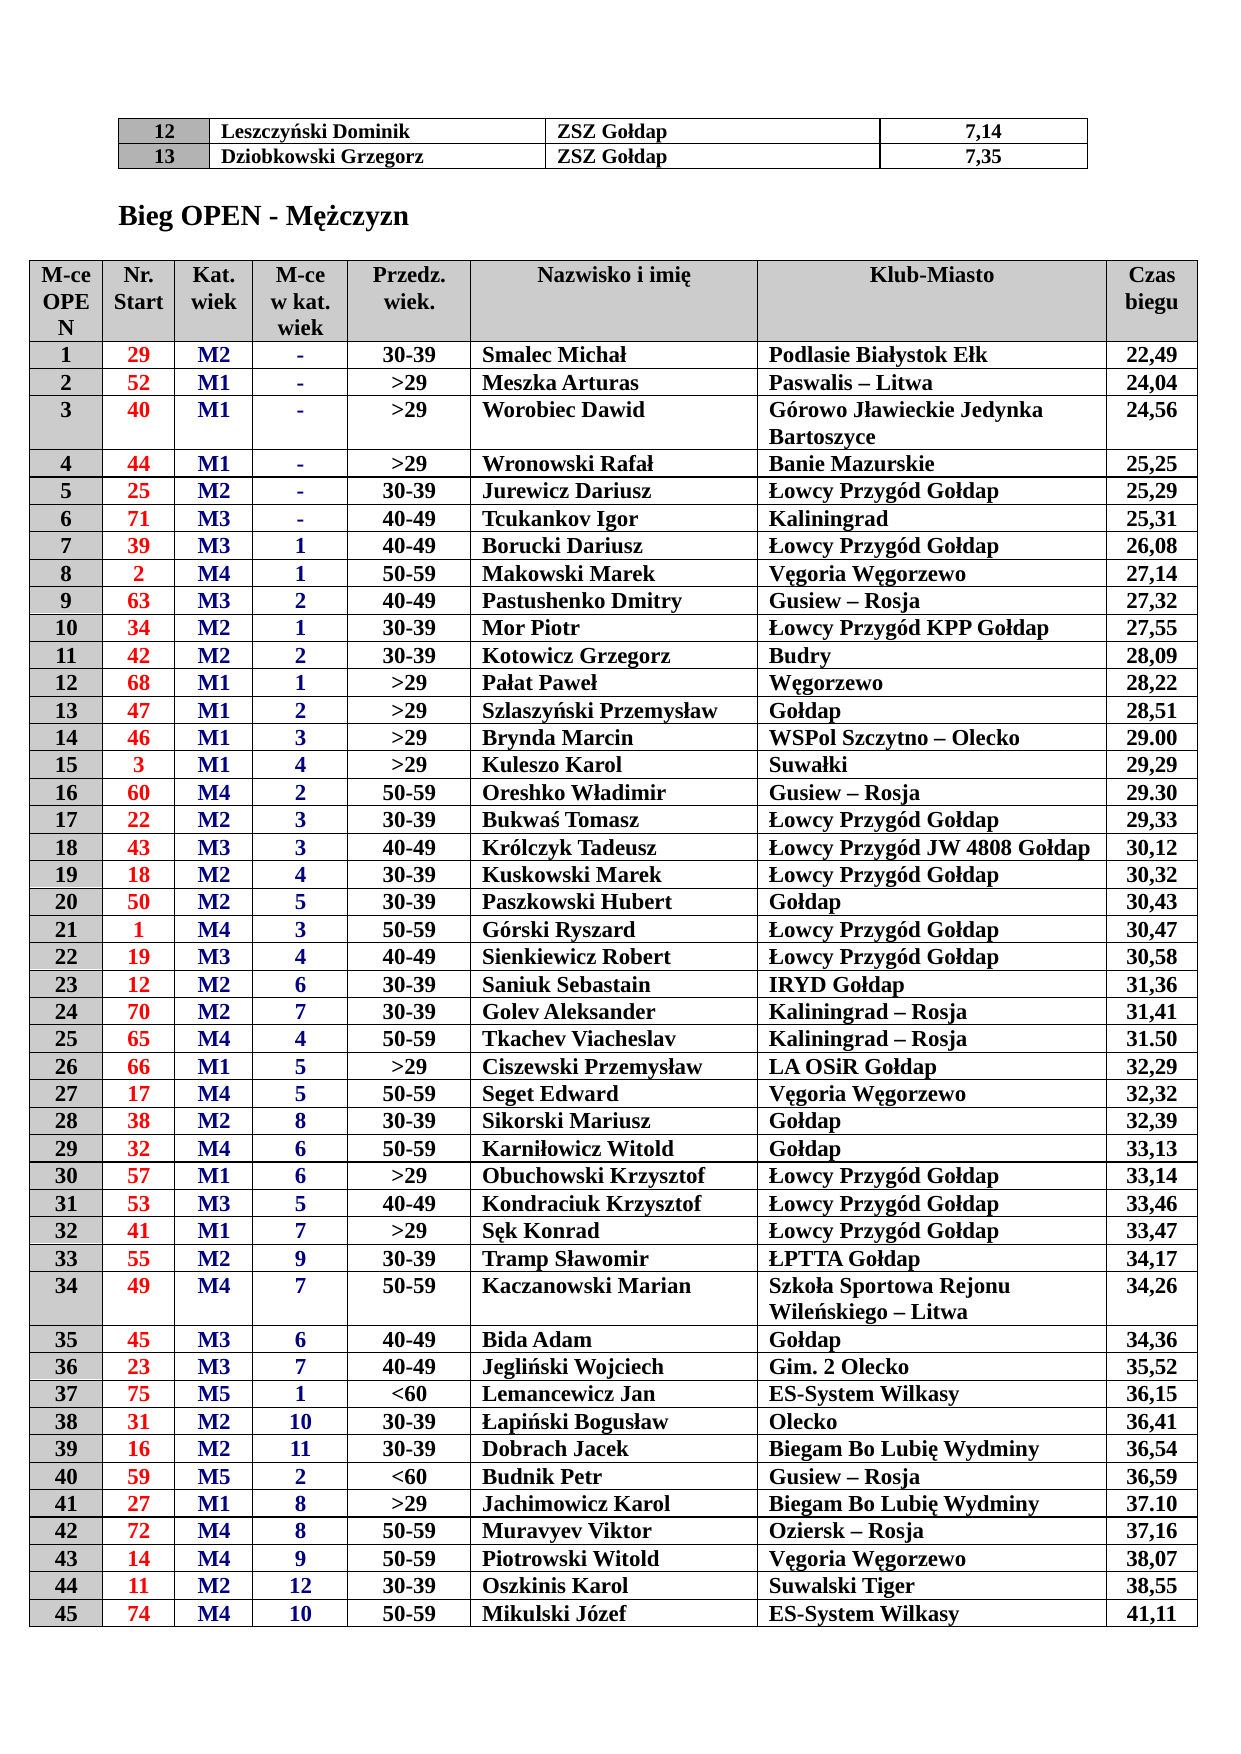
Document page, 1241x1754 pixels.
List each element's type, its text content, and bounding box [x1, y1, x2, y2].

table_cell M4 [175, 1272, 252, 1325]
table_cell 43 [30, 1545, 102, 1571]
table_cell M3 [175, 1326, 252, 1352]
table_cell 18 [103, 861, 174, 887]
table_cell 29,29 [1107, 751, 1197, 778]
table_cell M4 [175, 1518, 252, 1544]
table_cell Biegam Bo Lubię Wydminy [758, 1490, 1106, 1516]
table_cell Mor Piotr [471, 615, 757, 641]
table_cell Łapiński Bogusław [471, 1408, 757, 1434]
table_cell Suwalski Tiger [758, 1572, 1106, 1599]
table_cell 29.00 [1107, 724, 1197, 750]
table_cell Kuleszo Karol [471, 751, 757, 778]
table_header Klub-Miasto [758, 261, 1106, 341]
table_cell M1 [175, 369, 252, 395]
table_cell 12 [119, 119, 209, 143]
table_cell Dobrach Jacek [471, 1435, 757, 1462]
table_cell 9 [30, 587, 102, 613]
table_cell >29 [348, 369, 470, 395]
table_cell 30-39 [348, 806, 470, 833]
table_cell Piotrowski Witold [471, 1545, 757, 1571]
table_cell 32 [30, 1217, 102, 1243]
table_cell Węgorzewo [758, 669, 1106, 696]
table_cell 50-59 [348, 1080, 470, 1107]
table_cell Szkoła Sportowa Rejonu Wileńskiego – Litwa [758, 1272, 1106, 1325]
table_cell Seget Edward [471, 1080, 757, 1107]
table_cell Łowcy Przygód Gołdap [758, 1190, 1106, 1216]
table_cell 4 [253, 943, 347, 969]
table_cell ES-System Wilkasy [758, 1381, 1106, 1407]
table_cell Górski Ryszard [471, 916, 757, 942]
table_cell 52 [103, 369, 174, 395]
table_cell >29 [348, 669, 470, 696]
table_cell 14 [30, 724, 102, 750]
table_cell 7 [253, 1217, 347, 1243]
table_cell 4 [253, 751, 347, 778]
table_cell 7,14 [881, 119, 1087, 143]
table_cell 55 [103, 1245, 174, 1271]
table_cell 40-49 [348, 834, 470, 860]
table_cell 4 [30, 450, 102, 476]
table_cell 36,59 [1107, 1463, 1197, 1489]
table_cell 24,04 [1107, 369, 1197, 395]
table_cell 30,47 [1107, 916, 1197, 942]
table_cell Kaliningrad – Rosja [758, 1025, 1106, 1052]
table_cell 30-39 [348, 342, 470, 368]
table_cell Gołdap [758, 697, 1106, 723]
table_cell 17 [103, 1080, 174, 1107]
table_cell 28,51 [1107, 697, 1197, 723]
table_cell 27,32 [1107, 587, 1197, 613]
table_cell 35,52 [1107, 1353, 1197, 1379]
table_cell M3 [175, 532, 252, 559]
table_cell 39 [30, 1435, 102, 1462]
table_cell M1 [175, 1053, 252, 1079]
table_cell Muravyev Viktor [471, 1518, 757, 1544]
table_cell 22 [103, 806, 174, 833]
table_cell M4 [175, 1135, 252, 1161]
table_cell 33,13 [1107, 1135, 1197, 1161]
table_cell 8 [253, 1518, 347, 1544]
table_cell M1 [175, 669, 252, 696]
table_cell M4 [175, 779, 252, 805]
table_cell 6 [253, 1135, 347, 1161]
table_cell Wronowski Rafał [471, 450, 757, 476]
table_cell M3 [175, 505, 252, 531]
table_cell ZSZ Gołdap [546, 144, 879, 168]
table_cell 3 [253, 806, 347, 833]
table_cell Łowcy Przygód Gołdap [758, 806, 1106, 833]
table_header M-ce OPEN [30, 261, 102, 341]
table_cell 65 [103, 1025, 174, 1052]
table_cell M1 [175, 1217, 252, 1243]
table_cell 2 [30, 369, 102, 395]
table_cell M4 [175, 1600, 252, 1626]
table_cell 63 [103, 587, 174, 613]
table_cell 31 [30, 1190, 102, 1216]
table_cell 45 [103, 1326, 174, 1352]
table_cell >29 [348, 751, 470, 778]
table_cell 6 [253, 1326, 347, 1352]
table_cell Paswalis – Litwa [758, 369, 1106, 395]
table_cell Łowcy Przygód JW 4808 Gołdap [758, 834, 1106, 860]
table_cell 19 [30, 861, 102, 887]
table_cell 30-39 [348, 1572, 470, 1599]
table_cell Kaliningrad – Rosja [758, 998, 1106, 1024]
table_cell 27,55 [1107, 615, 1197, 641]
table_cell Tcukankov Igor [471, 505, 757, 531]
table_cell 57 [103, 1163, 174, 1189]
table_cell M3 [175, 1353, 252, 1379]
table_cell - [253, 505, 347, 531]
table_cell M1 [175, 450, 252, 476]
table_cell Worobiec Dawid [471, 396, 757, 449]
table_cell Łowcy Przygód KPP Gołdap [758, 615, 1106, 641]
table_cell 26,08 [1107, 532, 1197, 559]
table_cell 5 [253, 1053, 347, 1079]
table_cell 33 [30, 1245, 102, 1271]
table_cell 75 [103, 1381, 174, 1407]
table_cell M1 [175, 1490, 252, 1516]
table_cell 50-59 [348, 1272, 470, 1325]
table_cell Makowski Marek [471, 560, 757, 586]
table_cell Saniuk Sebastain [471, 971, 757, 997]
table_cell WSPol Szczytno – Olecko [758, 724, 1106, 750]
table_cell Lemancewicz Jan [471, 1381, 757, 1407]
table_cell 27,14 [1107, 560, 1197, 586]
table_cell M3 [175, 1190, 252, 1216]
table_cell M2 [175, 615, 252, 641]
table_cell 74 [103, 1600, 174, 1626]
table_cell 45 [30, 1600, 102, 1626]
table_cell 10 [253, 1408, 347, 1434]
table_cell Łowcy Przygód Gołdap [758, 861, 1106, 887]
table_cell M3 [175, 834, 252, 860]
table_cell - [253, 369, 347, 395]
table_cell 38,55 [1107, 1572, 1197, 1599]
table_cell 40-49 [348, 1190, 470, 1216]
table_cell 5 [30, 478, 102, 504]
table_cell 13 [119, 144, 209, 168]
table_cell Dziobkowski Grzegorz [210, 144, 545, 168]
table_cell Gusiew – Rosja [758, 1463, 1106, 1489]
table_cell 66 [103, 1053, 174, 1079]
table_cell - [253, 450, 347, 476]
table_cell IRYD Gołdap [758, 971, 1106, 997]
table_cell 11 [103, 1572, 174, 1599]
table_cell M3 [175, 587, 252, 613]
table_cell Leszczyński Dominik [210, 119, 545, 143]
table_cell 37,16 [1107, 1518, 1197, 1544]
table_cell 36,15 [1107, 1381, 1197, 1407]
table_cell 14 [103, 1545, 174, 1571]
table_cell 50-59 [348, 1600, 470, 1626]
table_cell 30-39 [348, 1435, 470, 1462]
table_cell 25 [30, 1025, 102, 1052]
table_cell 50-59 [348, 1025, 470, 1052]
table_cell 6 [30, 505, 102, 531]
table_cell 41 [30, 1490, 102, 1516]
table_cell 16 [103, 1435, 174, 1462]
table_cell <60 [348, 1463, 470, 1489]
table_cell 3 [253, 916, 347, 942]
table_cell M4 [175, 1545, 252, 1571]
table_cell 29 [30, 1135, 102, 1161]
table_cell 7 [253, 1272, 347, 1325]
table_cell 12 [30, 669, 102, 696]
table_cell 30-39 [348, 642, 470, 668]
table_cell 23 [30, 971, 102, 997]
table_cell Brynda Marcin [471, 724, 757, 750]
table_cell >29 [348, 697, 470, 723]
table_cell - [253, 396, 347, 449]
table_cell 31,41 [1107, 998, 1197, 1024]
table_cell 7 [253, 1353, 347, 1379]
table_cell M2 [175, 642, 252, 668]
table_cell Vęgoria Węgorzewo [758, 1545, 1106, 1571]
table_cell 32,29 [1107, 1053, 1197, 1079]
table_cell 7 [253, 998, 347, 1024]
table_cell ZSZ Gołdap [546, 119, 879, 143]
text Bieg OPEN - Mężczyzn [118, 198, 1122, 232]
table_cell 37.10 [1107, 1490, 1197, 1516]
table_cell M3 [175, 943, 252, 969]
table_cell >29 [348, 1053, 470, 1079]
table_cell Kondraciuk Krzysztof [471, 1190, 757, 1216]
table_cell 38,07 [1107, 1545, 1197, 1571]
table_cell 26 [30, 1053, 102, 1079]
table_cell 40-49 [348, 1326, 470, 1352]
table_cell Bida Adam [471, 1326, 757, 1352]
table_cell 12 [103, 971, 174, 997]
table_cell Borucki Dariusz [471, 532, 757, 559]
table_cell 38 [103, 1108, 174, 1134]
table_cell 40-49 [348, 1353, 470, 1379]
table_cell 1 [253, 1381, 347, 1407]
table_cell 2 [253, 587, 347, 613]
table_cell 30,32 [1107, 861, 1197, 887]
table_cell 50-59 [348, 779, 470, 805]
table_cell Gołdap [758, 1326, 1106, 1352]
table_cell 38 [30, 1408, 102, 1434]
table_cell 13 [30, 697, 102, 723]
table_cell M2 [175, 998, 252, 1024]
table_cell 8 [253, 1108, 347, 1134]
table_cell 25,31 [1107, 505, 1197, 531]
table_cell 33,46 [1107, 1190, 1197, 1216]
table_cell 42 [30, 1518, 102, 1544]
table_cell 40 [30, 1463, 102, 1489]
table_cell Sęk Konrad [471, 1217, 757, 1243]
table_cell 60 [103, 779, 174, 805]
table_cell 4 [253, 861, 347, 887]
table_cell 12 [253, 1572, 347, 1599]
table_cell 30 [30, 1163, 102, 1189]
table_cell 70 [103, 998, 174, 1024]
table_cell 29.30 [1107, 779, 1197, 805]
table_cell Banie Mazurskie [758, 450, 1106, 476]
table_cell 37 [30, 1381, 102, 1407]
table_cell M2 [175, 971, 252, 997]
table_cell 17 [30, 806, 102, 833]
table_cell 28,09 [1107, 642, 1197, 668]
table_cell >29 [348, 396, 470, 449]
table_cell 50-59 [348, 1135, 470, 1161]
table_cell Biegam Bo Lubię Wydminy [758, 1435, 1106, 1462]
table_cell 40-49 [348, 505, 470, 531]
table_cell Gusiew – Rosja [758, 587, 1106, 613]
table_cell 2 [253, 697, 347, 723]
table_cell 36,41 [1107, 1408, 1197, 1434]
table_cell 43 [103, 834, 174, 860]
table_cell 24,56 [1107, 396, 1197, 449]
table_cell 5 [253, 1190, 347, 1216]
table_cell 59 [103, 1463, 174, 1489]
table_cell 39 [103, 532, 174, 559]
table_cell 22,49 [1107, 342, 1197, 368]
table_cell 30-39 [348, 889, 470, 915]
table_cell 3 [253, 834, 347, 860]
table_cell 25,29 [1107, 478, 1197, 504]
table_cell >29 [348, 724, 470, 750]
table_cell 30-39 [348, 861, 470, 887]
table_cell 30-39 [348, 1108, 470, 1134]
table_cell Vęgoria Węgorzewo [758, 1080, 1106, 1107]
table_cell 1 [253, 615, 347, 641]
table_cell M2 [175, 1572, 252, 1599]
table_cell 30-39 [348, 1245, 470, 1271]
table_cell >29 [348, 450, 470, 476]
table_cell 50-59 [348, 1518, 470, 1544]
table_cell Karniłowicz Witold [471, 1135, 757, 1161]
table_cell Jachimowicz Karol [471, 1490, 757, 1516]
table_cell 28,22 [1107, 669, 1197, 696]
table_cell 53 [103, 1190, 174, 1216]
table_cell Gim. 2 Olecko [758, 1353, 1106, 1379]
table_cell M2 [175, 342, 252, 368]
table_cell M2 [175, 478, 252, 504]
table_cell LA OSiR Gołdap [758, 1053, 1106, 1079]
table_cell 5 [253, 889, 347, 915]
table_cell 27 [103, 1490, 174, 1516]
table_cell 40-49 [348, 532, 470, 559]
table_cell M5 [175, 1381, 252, 1407]
table_cell 1 [103, 916, 174, 942]
table_cell 3 [253, 724, 347, 750]
table_cell 9 [253, 1545, 347, 1571]
table_cell 50-59 [348, 1545, 470, 1571]
table_cell 32,32 [1107, 1080, 1197, 1107]
table_cell 5 [253, 1080, 347, 1107]
table_cell Meszka Arturas [471, 369, 757, 395]
table_cell 29,33 [1107, 806, 1197, 833]
table_cell M1 [175, 697, 252, 723]
table_cell Podlasie Białystok Ełk [758, 342, 1106, 368]
table_cell Ciszewski Przemysław [471, 1053, 757, 1079]
table_cell 47 [103, 697, 174, 723]
table_cell 36 [30, 1353, 102, 1379]
table_cell 1 [30, 342, 102, 368]
table_cell Oszkinis Karol [471, 1572, 757, 1599]
table_cell Olecko [758, 1408, 1106, 1434]
table_cell <60 [348, 1381, 470, 1407]
table_cell Łowcy Przygód Gołdap [758, 532, 1106, 559]
table_cell - [253, 478, 347, 504]
table_cell 24 [30, 998, 102, 1024]
table_cell Kuskowski Marek [471, 861, 757, 887]
table_cell 2 [253, 1463, 347, 1489]
table_cell Sikorski Mariusz [471, 1108, 757, 1134]
table_cell >29 [348, 1163, 470, 1189]
table_cell 23 [103, 1353, 174, 1379]
table_cell 31,36 [1107, 971, 1197, 997]
table_cell 33,47 [1107, 1217, 1197, 1243]
table_cell 30-39 [348, 971, 470, 997]
table_cell 25 [103, 478, 174, 504]
table_cell Łowcy Przygód Gołdap [758, 1163, 1106, 1189]
table_cell 31 [103, 1408, 174, 1434]
table_cell 30-39 [348, 998, 470, 1024]
table_cell 34 [103, 615, 174, 641]
table_cell 11 [253, 1435, 347, 1462]
table_cell 3 [103, 751, 174, 778]
table_cell 6 [253, 1163, 347, 1189]
table_cell Kaliningrad [758, 505, 1106, 531]
table_cell 34,26 [1107, 1272, 1197, 1325]
table_cell 10 [30, 615, 102, 641]
table_cell Łowcy Przygód Gołdap [758, 943, 1106, 969]
table_cell 1 [253, 532, 347, 559]
table_cell 1 [253, 669, 347, 696]
table_cell 30-39 [348, 478, 470, 504]
table_cell M4 [175, 560, 252, 586]
table_cell Mikulski Józef [471, 1600, 757, 1626]
table_cell 8 [30, 560, 102, 586]
table_cell M2 [175, 889, 252, 915]
table_cell Kaczanowski Marian [471, 1272, 757, 1325]
table_cell Budry [758, 642, 1106, 668]
table_cell 2 [253, 779, 347, 805]
table_header M-ce w kat. wiek [253, 261, 347, 341]
table_header Nazwisko i imię [471, 261, 757, 341]
table_cell 32 [103, 1135, 174, 1161]
table_cell 46 [103, 724, 174, 750]
table_cell Jegliński Wojciech [471, 1353, 757, 1379]
table_cell M1 [175, 724, 252, 750]
table_cell Królczyk Tadeusz [471, 834, 757, 860]
table_header Nr. Start [103, 261, 174, 341]
table_cell Górowo Jławieckie Jedynka Bartoszyce [758, 396, 1106, 449]
table_cell 36,54 [1107, 1435, 1197, 1462]
table_cell 1 [253, 560, 347, 586]
table_cell Gołdap [758, 1108, 1106, 1134]
table_cell >29 [348, 1217, 470, 1243]
table_cell 30,58 [1107, 943, 1197, 969]
table_cell Vęgoria Węgorzewo [758, 560, 1106, 586]
table_header Przedz. wiek. [348, 261, 470, 341]
table_cell 68 [103, 669, 174, 696]
table_cell M2 [175, 1108, 252, 1134]
table_cell - [253, 342, 347, 368]
table_cell 40-49 [348, 943, 470, 969]
table_cell Oreshko Władimir [471, 779, 757, 805]
table_cell 11 [30, 642, 102, 668]
table_cell 18 [30, 834, 102, 860]
table_cell 29 [103, 342, 174, 368]
table_cell 41 [103, 1217, 174, 1243]
table_cell 41,11 [1107, 1600, 1197, 1626]
table_cell 2 [103, 560, 174, 586]
table_cell M1 [175, 1163, 252, 1189]
table_cell Łowcy Przygód Gołdap [758, 1217, 1106, 1243]
table_cell Gołdap [758, 889, 1106, 915]
table_cell M4 [175, 1025, 252, 1052]
table_cell 44 [30, 1572, 102, 1599]
table_cell 7,35 [881, 144, 1087, 168]
table_cell M2 [175, 1408, 252, 1434]
table_cell 30-39 [348, 1408, 470, 1434]
table_cell 42 [103, 642, 174, 668]
table_cell M1 [175, 751, 252, 778]
table_cell 8 [253, 1490, 347, 1516]
table_cell 72 [103, 1518, 174, 1544]
table_cell Sienkiewicz Robert [471, 943, 757, 969]
table_cell Szlaszyński Przemysław [471, 697, 757, 723]
table_cell 71 [103, 505, 174, 531]
table_cell Obuchowski Krzysztof [471, 1163, 757, 1189]
table_cell 34,36 [1107, 1326, 1197, 1352]
table_cell 40 [103, 396, 174, 449]
table_cell M2 [175, 806, 252, 833]
table_cell 50-59 [348, 560, 470, 586]
table_cell Tramp Sławomir [471, 1245, 757, 1271]
table_cell 16 [30, 779, 102, 805]
table_cell 7 [30, 532, 102, 559]
table_cell ŁPTTA Gołdap [758, 1245, 1106, 1271]
table_header Kat. wiek [175, 261, 252, 341]
table_cell M4 [175, 1080, 252, 1107]
table_cell Golev Aleksander [471, 998, 757, 1024]
table_cell 15 [30, 751, 102, 778]
table_cell 30,43 [1107, 889, 1197, 915]
table_cell 25,25 [1107, 450, 1197, 476]
table_cell 9 [253, 1245, 347, 1271]
table_cell >29 [348, 1490, 470, 1516]
table_cell 28 [30, 1108, 102, 1134]
table_cell Pastushenko Dmitry [471, 587, 757, 613]
table_cell 22 [30, 943, 102, 969]
table_cell Budnik Petr [471, 1463, 757, 1489]
table_cell 32,39 [1107, 1108, 1197, 1134]
table_cell 49 [103, 1272, 174, 1325]
table_cell 10 [253, 1600, 347, 1626]
table_cell 50 [103, 889, 174, 915]
table_cell Suwałki [758, 751, 1106, 778]
table_cell 20 [30, 889, 102, 915]
table_header Czas biegu [1107, 261, 1197, 341]
table_cell M1 [175, 396, 252, 449]
table_cell 44 [103, 450, 174, 476]
table_cell M5 [175, 1463, 252, 1489]
table_cell Łowcy Przygód Gołdap [758, 478, 1106, 504]
table_cell 21 [30, 916, 102, 942]
table_cell Jurewicz Dariusz [471, 478, 757, 504]
table_cell 33,14 [1107, 1163, 1197, 1189]
table_cell Bukwaś Tomasz [471, 806, 757, 833]
table_cell Smalec Michał [471, 342, 757, 368]
table_cell 3 [30, 396, 102, 449]
table_cell 35 [30, 1326, 102, 1352]
table_cell Oziersk – Rosja [758, 1518, 1106, 1544]
table_cell M2 [175, 1435, 252, 1462]
table_cell 34,17 [1107, 1245, 1197, 1271]
table_cell 2 [253, 642, 347, 668]
table_cell 4 [253, 1025, 347, 1052]
table_cell 40-49 [348, 587, 470, 613]
table_cell 27 [30, 1080, 102, 1107]
table_cell Łowcy Przygód Gołdap [758, 916, 1106, 942]
table_cell 31.50 [1107, 1025, 1197, 1052]
table_cell Kotowicz Grzegorz [471, 642, 757, 668]
table_cell ES-System Wilkasy [758, 1600, 1106, 1626]
table_cell Tkachev Viacheslav [471, 1025, 757, 1052]
table_cell Gusiew – Rosja [758, 779, 1106, 805]
table_cell 34 [30, 1272, 102, 1325]
table_cell Paszkowski Hubert [471, 889, 757, 915]
table_cell 30,12 [1107, 834, 1197, 860]
table_cell M4 [175, 916, 252, 942]
table_cell 50-59 [348, 916, 470, 942]
table_cell Pałat Paweł [471, 669, 757, 696]
table_cell M2 [175, 1245, 252, 1271]
table_cell Gołdap [758, 1135, 1106, 1161]
table_cell 6 [253, 971, 347, 997]
table_cell M2 [175, 861, 252, 887]
table_cell 19 [103, 943, 174, 969]
table_cell 30-39 [348, 615, 470, 641]
